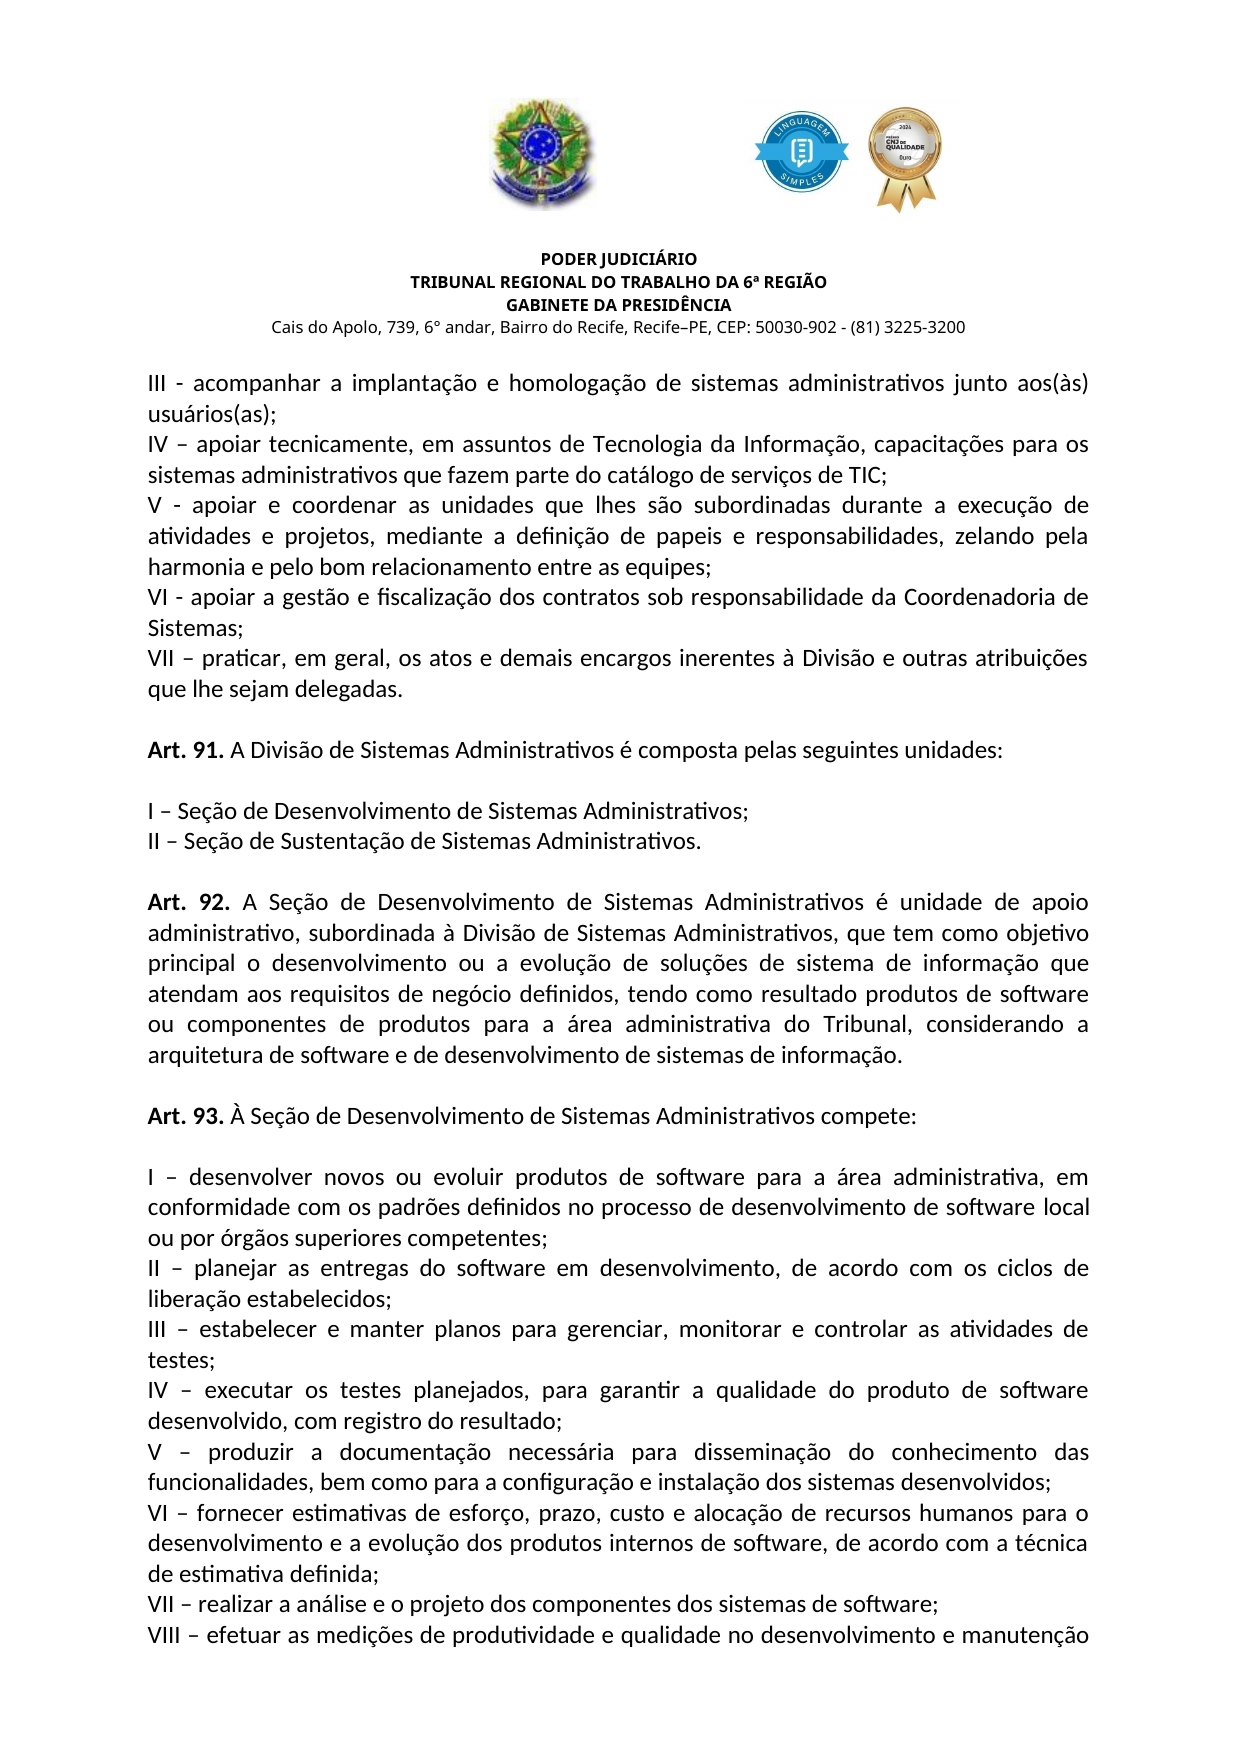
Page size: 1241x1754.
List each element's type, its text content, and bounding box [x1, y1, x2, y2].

text VI – fornecer estimativas de esforço, prazo, custo e alocação de recursos humanos para o desenvolvimento e a evolução dos produtos internos de software, de acordo com a técnica de estimativa definida; [147, 1497, 1090, 1588]
text III – estabelecer e manter planos para gerenciar, monitorar e controlar as atividades de testes; [147, 1314, 1090, 1375]
text Art. 93. À Seção de Desenvolvimento de Sistemas Administrativos compete: [147, 1100, 1090, 1131]
text VII – praticar, em geral, os atos e demais encargos inerentes à Divisão e outras atribuições que lhe sejam delegadas. [147, 642, 1090, 703]
text II – planejar as entregas do software em desenvolvimento, de acordo com os ciclos de liberação estabelecidos; [147, 1253, 1090, 1314]
text Art. 91. A Divisão de Sistemas Administrativos é composta pelas seguintes unidades: [147, 734, 1090, 764]
text Art. 92. A Seção de Desenvolvimento de Sistemas Administrativos é unidade de apoio administrativo, subordinada à Divisão de Sistemas Administrativos, que tem como objetivo principal o desenvolvimento ou a evolução de soluções de sistema de informação que atendam aos requisitos de negócio definidos, tendo como resultado produtos de software ou componentes de produtos para a área administrativa do Tribunal, considerando a arquitetura de software e de desenvolvimento de sistemas de informação. [147, 886, 1090, 1069]
text I – Seção de Desenvolvimento de Sistemas Administrativos; [147, 795, 1090, 825]
text V - apoiar e coordenar as unidades que lhes são subordinadas durante a execução de atividades e projetos, mediante a definição de papeis e responsabilidades, zelando pela harmonia e pelo bom relacionamento entre as equipes; [147, 489, 1090, 581]
text VII – realizar a análise e o projeto dos componentes dos sistemas de software; [147, 1588, 1090, 1619]
text IV – executar os testes planejados, para garantir a qualidade do produto de software desenvolvido, com registro do resultado; [147, 1375, 1090, 1436]
text II – Seção de Sustentação de Sistemas Administrativos. [147, 825, 1090, 856]
text VI - apoiar a gestão e fiscalização dos contratos sob responsabilidade da Coordenadoria de Sistemas; [147, 581, 1090, 642]
text V – produzir a documentação necessária para disseminação do conhecimento das funcionalidades, bem como para a configuração e instalação dos sistemas desenvolvidos; [147, 1436, 1090, 1497]
text I – desenvolver novos ou evoluir produtos de software para a área administrativa, em conformidade com os padrões definidos no processo de desenvolvimento de software local ou por órgãos superiores competentes; [147, 1161, 1090, 1253]
text III - acompanhar a implantação e homologação de sistemas administrativos junto aos(às) usuários(as); [147, 367, 1090, 428]
text IV – apoiar tecnicamente, em assuntos de Tecnologia da Informação, capacitações para os sistemas administrativos que fazem parte do catálogo de serviços de TIC; [147, 428, 1090, 489]
text VIII – efetuar as medições de produtividade e qualidade no desenvolvimento e manutenção [147, 1619, 1090, 1649]
